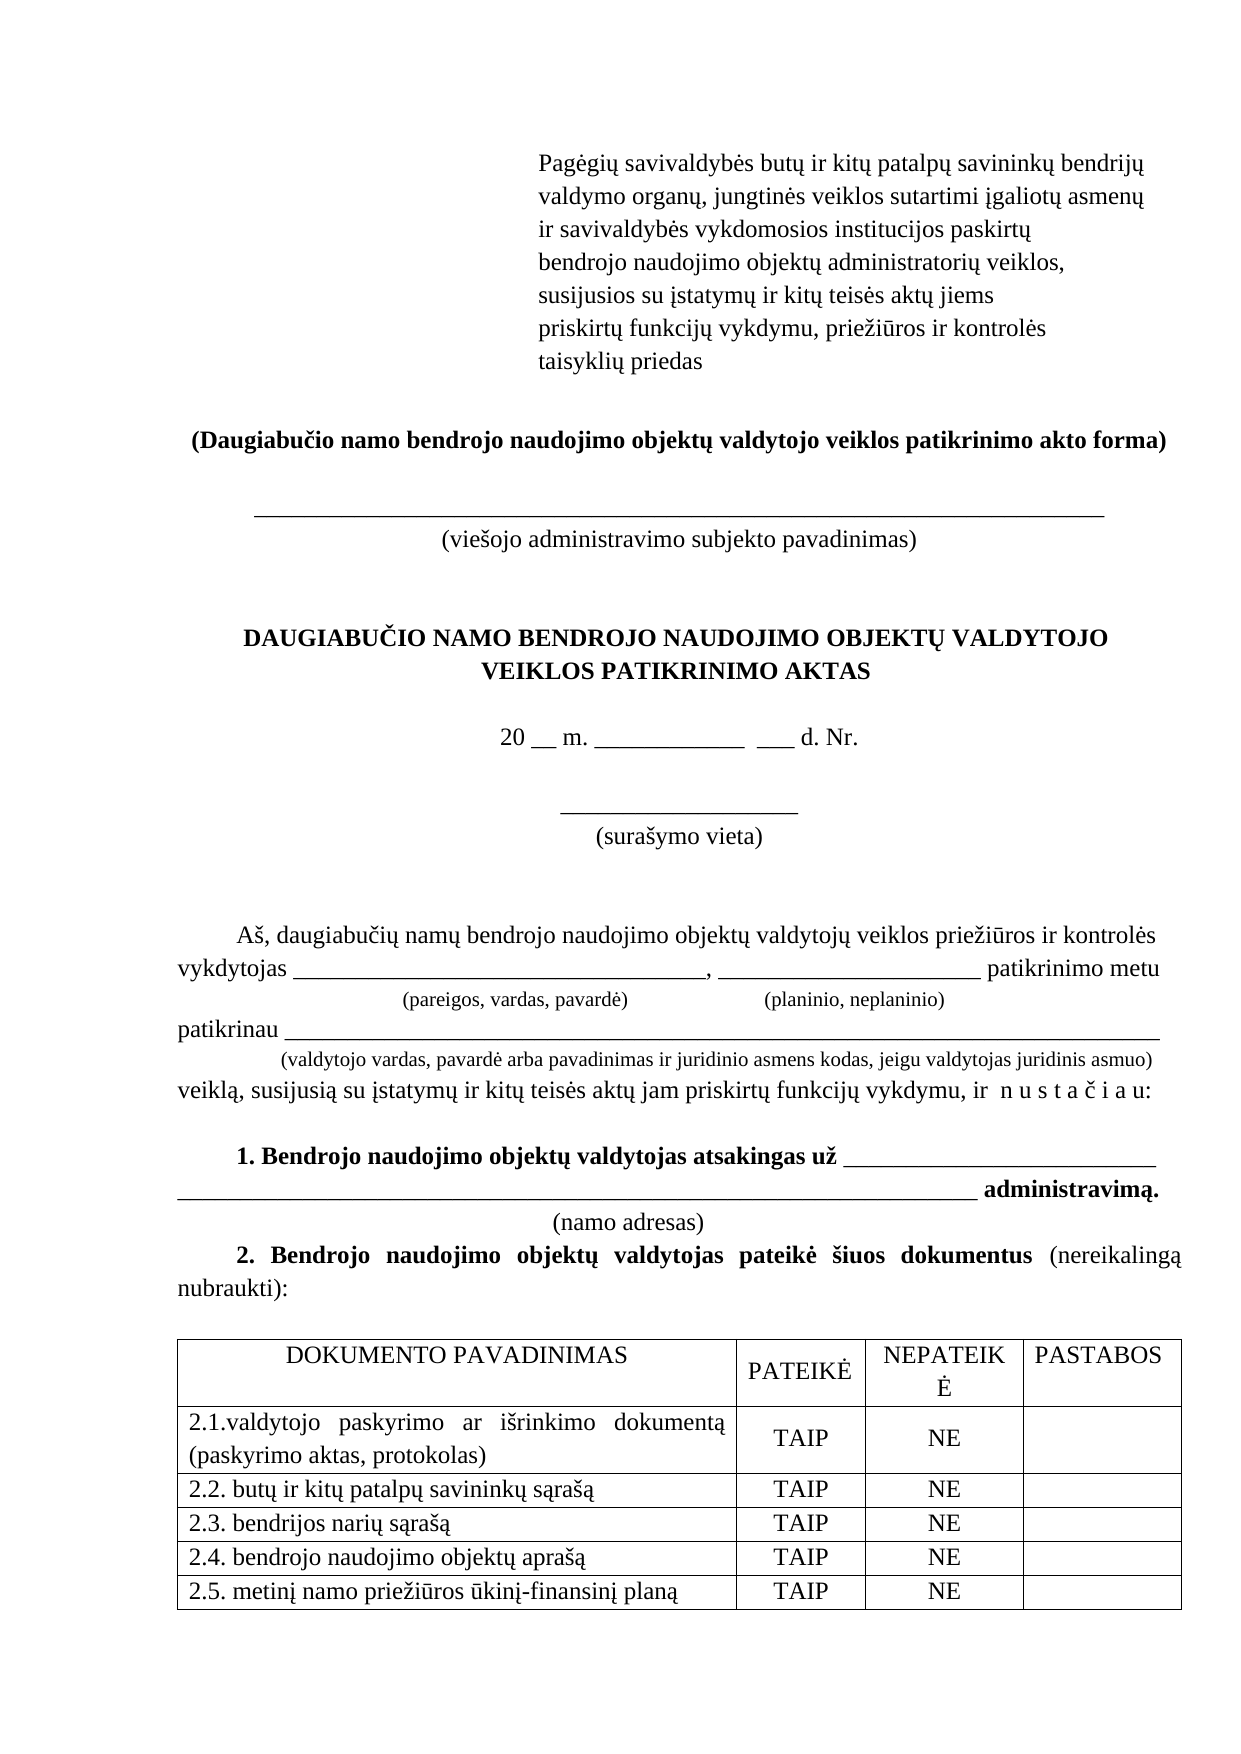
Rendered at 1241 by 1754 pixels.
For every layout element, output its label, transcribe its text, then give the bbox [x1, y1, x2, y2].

text (surašymo vieta) [177, 821, 1181, 850]
table_cell 2.2. butų ir kitų patalpų savininkų sąrašą [178, 1474, 736, 1507]
table_cell TAIP [737, 1508, 865, 1541]
table_cell [1024, 1474, 1181, 1507]
table_header PATEIKĖ [737, 1340, 865, 1406]
table_header DOKUMENTO PAVADINIMAS [178, 1340, 736, 1406]
text (valdytojo vardas, pavardė arba pavadinimas ir juridinio asmens kodas, jeigu valdytojas juridinis asmuo) [177, 1047, 1181, 1071]
text valdymo organų, jungtinės veiklos sutartimi įgaliotų asmenų [177, 181, 1181, 209]
table_cell NE [866, 1474, 1023, 1507]
text VEIKLOS PATIKRINIMO AKTAS [177, 656, 1181, 685]
text 2. Bendrojo naudojimo objektų valdytojas pateikė šiuos dokumentus (nereikalingą nubraukti): [177, 1240, 1181, 1302]
table_cell NE [866, 1576, 1023, 1609]
text ____________________________________________________________________ [177, 491, 1181, 520]
text (pareigos, vardas, pavardė) (planinio, neplaninio) [177, 987, 1181, 1011]
text patikrinau ______________________________________________________________________ [177, 1014, 1181, 1043]
table_cell TAIP [737, 1474, 865, 1507]
table_cell [1024, 1542, 1181, 1575]
text priskirtų funkcijų vykdymu, priežiūros ir kontrolės [177, 313, 1181, 342]
table_cell [1024, 1508, 1181, 1541]
text (Daugiabučio namo bendrojo naudojimo objektų valdytojo veiklos patikrinimo akto forma) [177, 425, 1181, 454]
text ir savivaldybės vykdomosios institucijos paskirtų [177, 214, 1181, 242]
table_cell NE [866, 1542, 1023, 1575]
text susijusios su įstatymų ir kitų teisės aktų jiems [177, 280, 1181, 308]
text bendrojo naudojimo objektų administratorių veiklos, [177, 247, 1181, 276]
table_cell TAIP [737, 1542, 865, 1575]
table_header PASTABOS [1024, 1340, 1181, 1406]
table_cell TAIP [737, 1407, 865, 1473]
text 20 __ m. ____________ ___ d. Nr. [177, 722, 1181, 751]
table_cell TAIP [737, 1576, 865, 1609]
text ________________________________________________________________ administravimą. [177, 1174, 1181, 1203]
text DAUGIABUČIO NAMO BENDROJO NAUDOJIMO OBJEKTŲ VALDYTOJO [177, 623, 1181, 652]
text Pagėgių savivaldybės butų ir kitų patalpų savininkų bendrijų [177, 148, 1181, 176]
text ___________________ [177, 788, 1181, 817]
table_cell [1024, 1576, 1181, 1609]
text (namo adresas) [177, 1207, 1181, 1236]
text taisyklių priedas [177, 346, 1181, 374]
text 1. Bendrojo naudojimo objektų valdytojas atsakingas už _________________________ [177, 1141, 1181, 1169]
table_cell 2.5. metinį namo priežiūros ūkinį-finansinį planą [178, 1576, 736, 1609]
text (viešojo administravimo subjekto pavadinimas) [177, 524, 1181, 553]
table_cell NE [866, 1508, 1023, 1541]
table_header NEPATEIKĖ [866, 1340, 1023, 1406]
table_cell [1024, 1407, 1181, 1473]
text veiklą, susijusią su įstatymų ir kitų teisės aktų jam priskirtų funkcijų vykdymu, ir n u s t a č i a u: [177, 1075, 1181, 1103]
table_cell 2.4. bendrojo naudojimo objektų aprašą [178, 1542, 736, 1575]
table_cell 2.3. bendrijos narių sąrašą [178, 1508, 736, 1541]
table_cell 2.1.valdytojo paskyrimo ar išrinkimo dokumentą (paskyrimo aktas, protokolas) [178, 1407, 736, 1473]
text vykdytojas _________________________________, _____________________ patikrinimo metu [177, 953, 1181, 982]
text Aš, daugiabučių namų bendrojo naudojimo objektų valdytojų veiklos priežiūros ir kontrolės [177, 921, 1181, 949]
table_cell NE [866, 1407, 1023, 1473]
